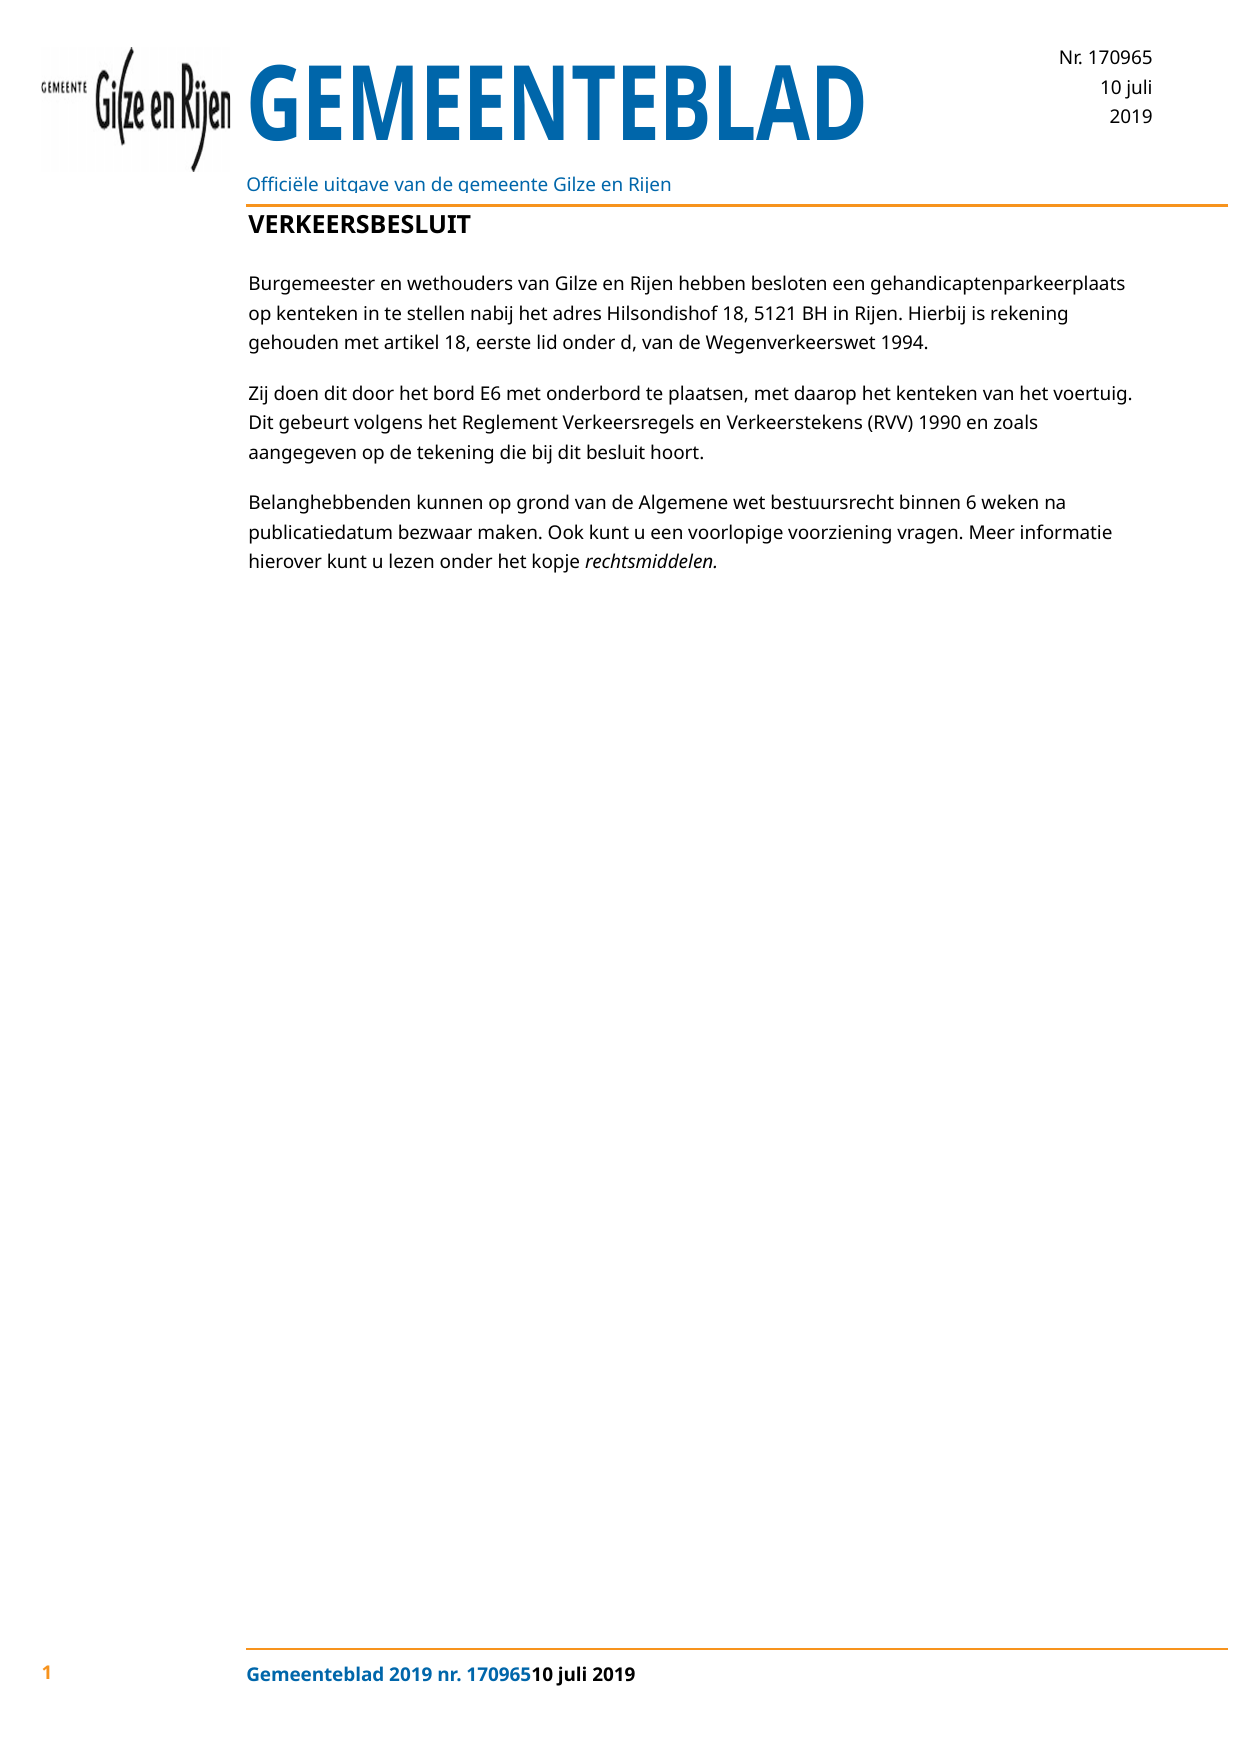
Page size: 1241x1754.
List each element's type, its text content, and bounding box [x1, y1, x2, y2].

text Burgemeester en wethouders van Gilze en Rijen hebben besloten een gehandicaptenparkeerplaats op kenteken in te stellen nabij het adres Hilsondishof 18, 5121 BH in Rijen. Hierbij is rekening gehouden met artikel 18, eerste lid onder d, van de Wegenverkeerswet 1994. [248, 270, 1152, 355]
text Zij doen dit door het bord E6 met onderbord te plaatsen, met daarop het kenteken van het voertuig. Dit gebeurt volgens het Reglement Verkeersregels en Verkeerstekens (RVV) 1990 en zoals aangegeven op de tekening die bij dit besluit hoort. [248, 380, 1152, 465]
picture [41, 47, 231, 172]
text Belanghebbenden kunnen op grond van de Algemene wet bestuursrecht binnen 6 weken na publicatiedatum bezwaar maken. Ook kunt u een voorlopige voorziening vragen. Meer informatie hierover kunt u lezen onder het kopje rechtsmiddelen. [248, 489, 1152, 574]
text VERKEERSBESLUIT [248, 207, 1152, 241]
